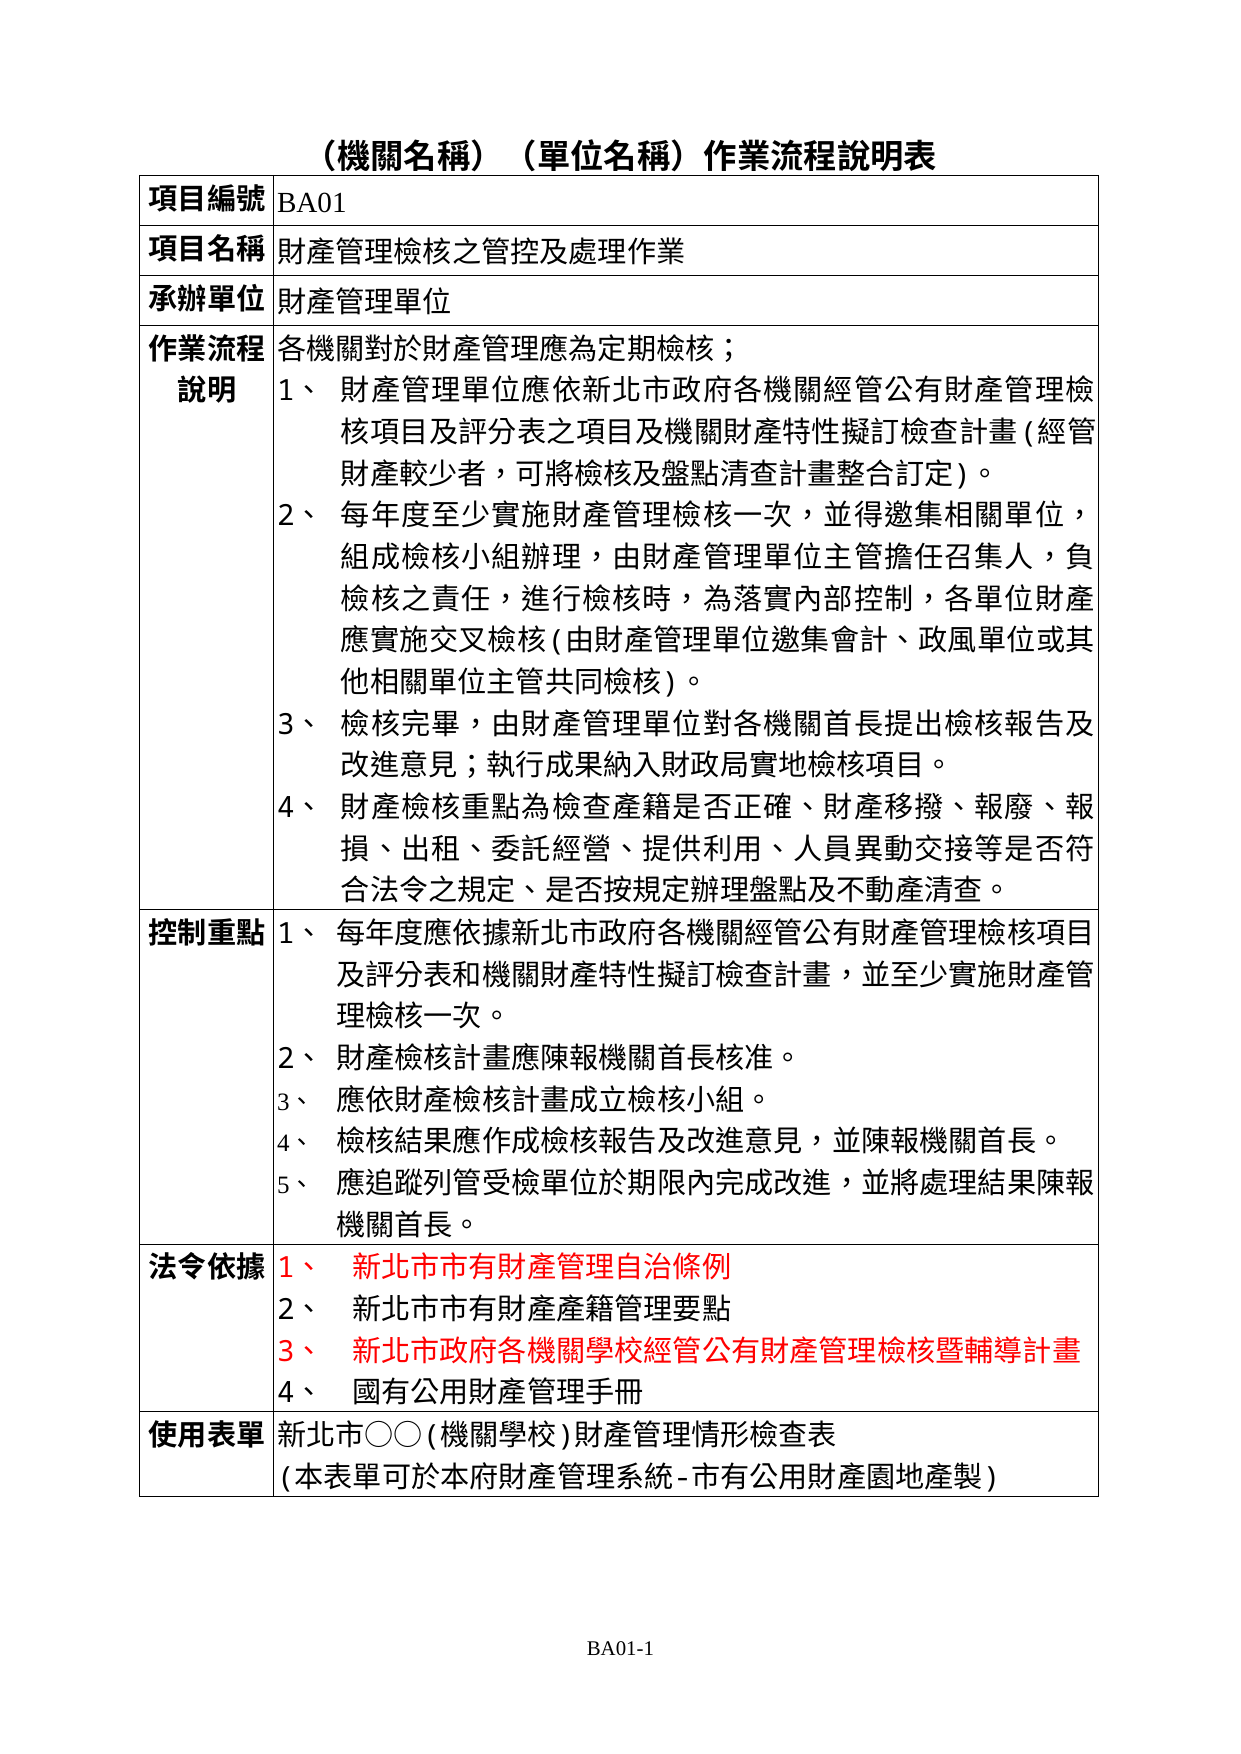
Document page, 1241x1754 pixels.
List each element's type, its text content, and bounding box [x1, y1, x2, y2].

table_cell 使用表單 [140, 1412, 273, 1496]
table_cell 新北市市有財產管理自治條例 新北市市有財產產籍管理要點 新北市政府各機關學校經管公有財產管理檢核暨輔導計畫 國有公用財產管理手冊 [274, 1245, 1098, 1411]
table_cell 財產管理檢核之管控及處理作業 [274, 226, 1098, 275]
text （機關名稱）（單位名稱）作業流程說明表 [118, 112, 1122, 175]
table_header BA01 [274, 176, 1098, 225]
table_cell 法令依據 [140, 1245, 273, 1411]
table_cell 各機關對於財產管理應為定期檢核； 財產管理單位應依新北市政府各機關經管公有財產管理檢核項目及評分表之項目及機關財產特性擬訂檢查計畫(經管財產較少者，可將檢核及盤點清查計畫整合訂定)。 每年度至少實施財產管理檢核一次，並得邀集相關單位，組成檢核小組辦理，由財產管理單位主管擔任召集人，負檢核之責任，進行檢核時，為落實內部控制，各單位財產應實施交叉檢核(由財產管理單位邀集會計、政風單位或其他相關單位主管共同檢核)。 檢核完畢，由財產管理單位對各機關首長提出檢核報告及改進意見；執行成果納入財政局實地檢核項目。 財產檢核重點為檢查產籍是否正確、財產移撥、報廢、報損、出租、委託經營、提供利用、人員異動交接等是否符合法令之規定、是否按規定辦理盤點及不動產清查。 [274, 326, 1098, 909]
table_cell 項目名稱 [140, 226, 273, 275]
table_cell 新北市○○(機關學校)財產管理情形檢查表 (本表單可於本府財產管理系統-市有公用財產園地產製) [274, 1412, 1098, 1496]
table_cell 承辦單位 [140, 276, 273, 325]
table_cell 財產管理單位 [274, 276, 1098, 325]
table_cell 控制重點 [140, 910, 273, 1243]
table_header 項目編號 [140, 176, 273, 225]
table_cell 每年度應依據新北市政府各機關經管公有財產管理檢核項目及評分表和機關財產特性擬訂檢查計畫，並至少實施財產管理檢核一次。 財產檢核計畫應陳報機關首長核准。 應依財產檢核計畫成立檢核小組。 檢核結果應作成檢核報告及改進意見，並陳報機關首長。 應追蹤列管受檢單位於期限內完成改進，並將處理結果陳報機關首長。 [274, 910, 1098, 1243]
table_cell 作業流程說明 [140, 326, 273, 909]
